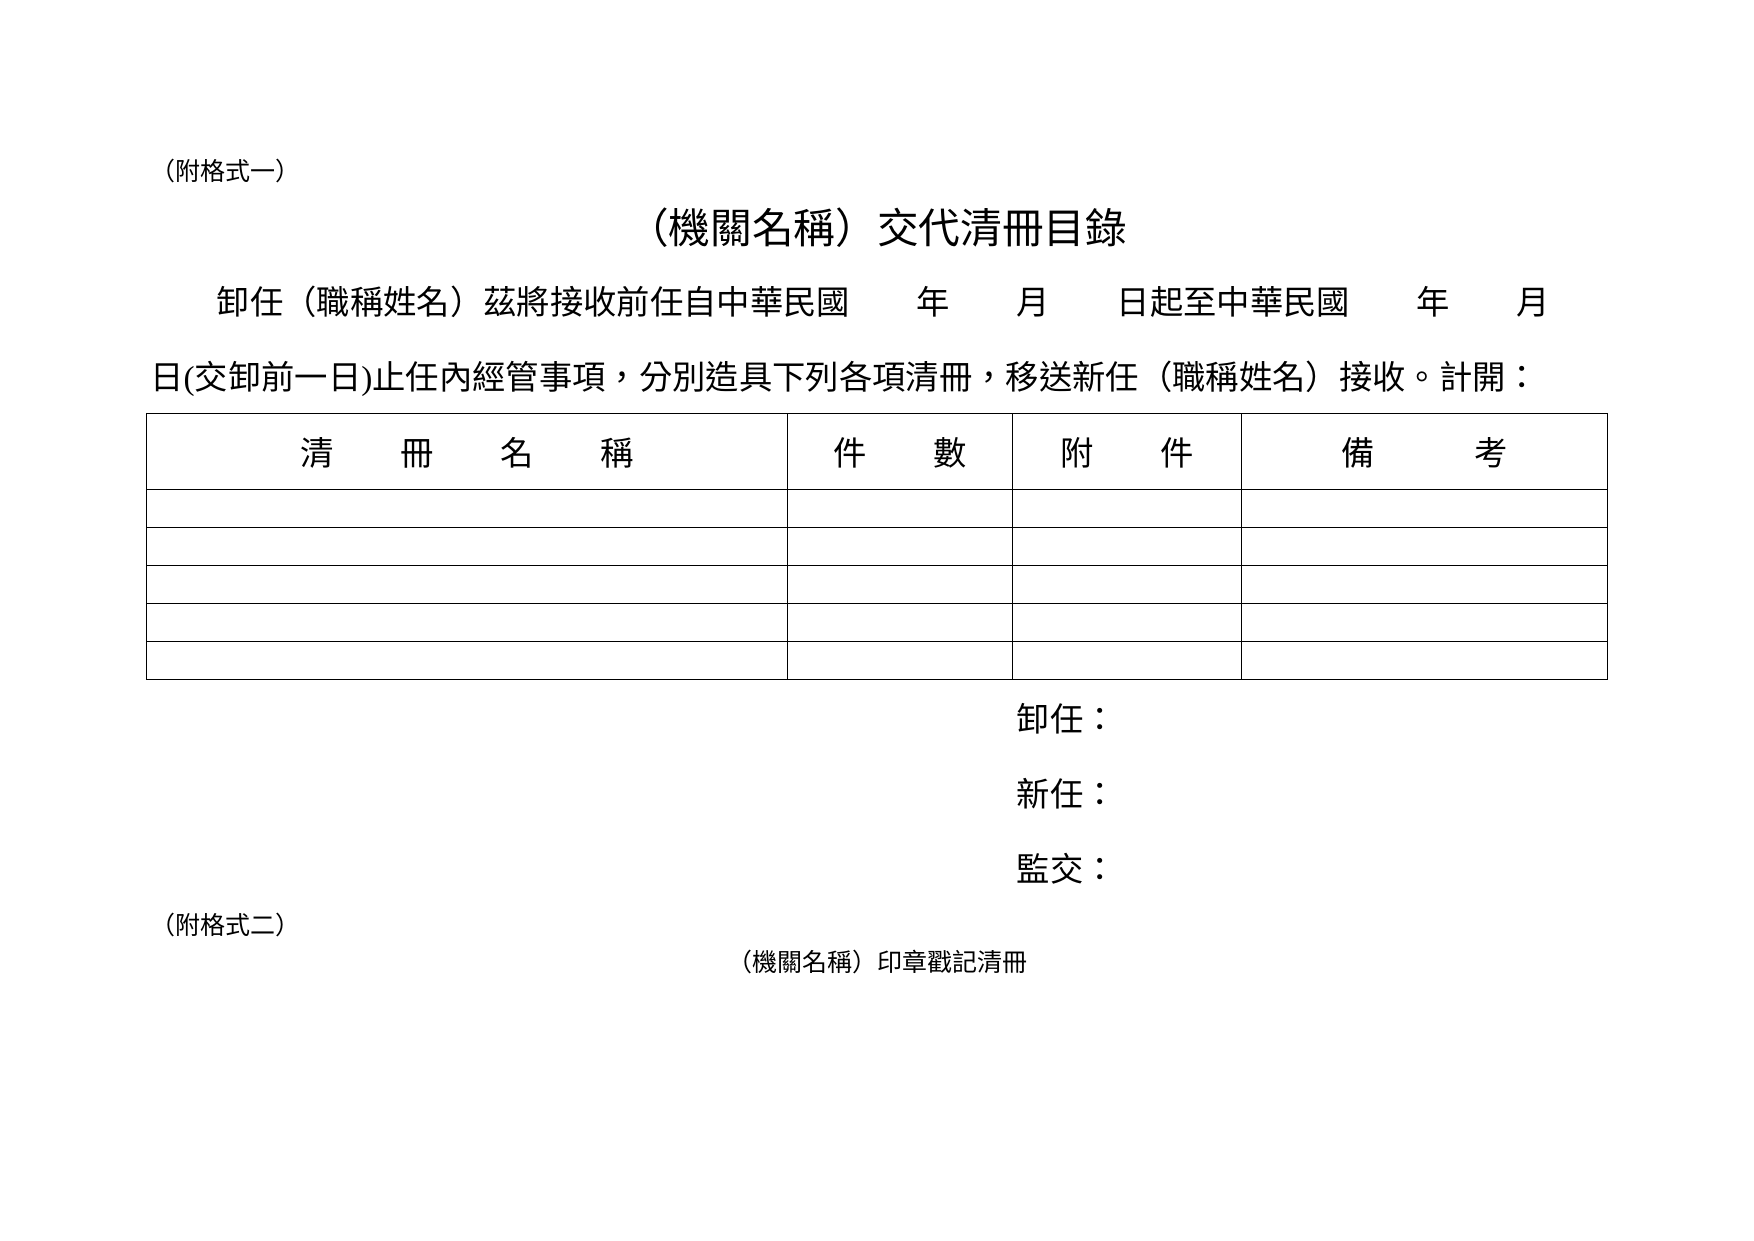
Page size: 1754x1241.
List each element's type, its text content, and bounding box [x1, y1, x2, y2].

text 卸任： [150, 680, 1604, 754]
text （機關名稱）交代清冊目錄 [150, 188, 1604, 263]
table_cell [788, 604, 1012, 641]
text （附格式二） [150, 904, 1604, 942]
table_header 備 考 [1242, 414, 1607, 489]
text 卸任（職稱姓名）茲將接收前任自中華民國 年 月 日起至中華民國 年 月 日(交卸前一日)止任內經管事項，分別造具下列各項清冊，移送新任（職稱姓名）接收。計開： [150, 263, 1604, 413]
table_cell [1013, 604, 1241, 641]
table_cell [147, 604, 787, 641]
table_cell [1013, 642, 1241, 678]
table_cell [1013, 490, 1241, 527]
text （附格式一） [150, 150, 1604, 188]
table_cell [788, 528, 1012, 565]
table_header 清 冊 名 稱 [147, 414, 787, 489]
table_cell [788, 642, 1012, 678]
table_cell [1242, 528, 1607, 565]
table_cell [147, 642, 787, 678]
table_cell [1242, 490, 1607, 527]
table_cell [147, 528, 787, 565]
table_cell [1013, 528, 1241, 565]
text （機關名稱）印章戳記清冊 [150, 942, 1604, 979]
table_header 附 件 [1013, 414, 1241, 489]
table_cell [788, 490, 1012, 527]
table_cell [147, 566, 787, 603]
table_cell [1242, 604, 1607, 641]
table_cell [1013, 566, 1241, 603]
text 新任： [150, 754, 1604, 829]
table_cell [788, 566, 1012, 603]
table_cell [1242, 566, 1607, 603]
table_cell [1242, 642, 1607, 678]
table_header 件 數 [788, 414, 1012, 489]
table_cell [147, 490, 787, 527]
text 監交： [150, 829, 1604, 904]
